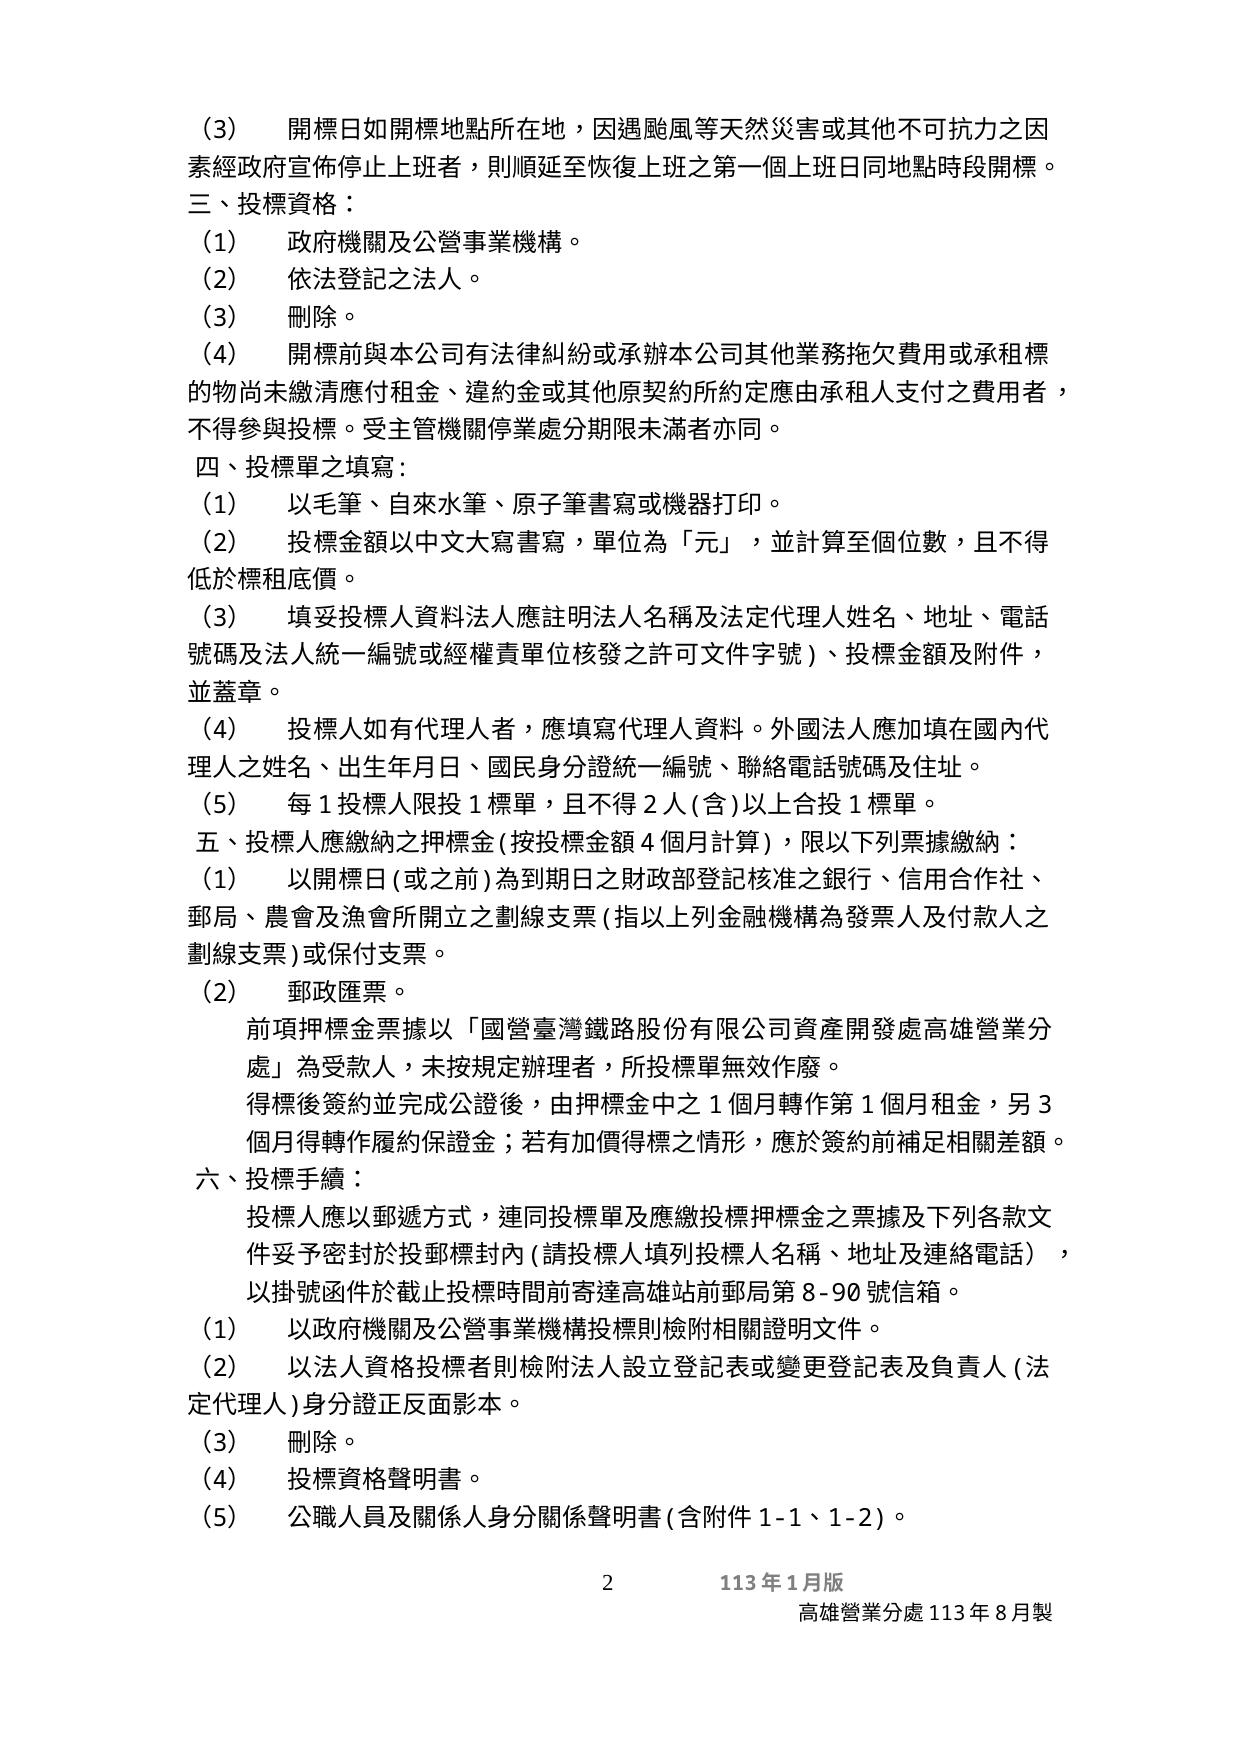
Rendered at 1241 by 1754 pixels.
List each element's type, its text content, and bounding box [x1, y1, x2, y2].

list 開標前與本公司有法律糾紛或承辦本公司其他業務拖欠費用或承租標的物尚未繳清應付租金、違約金或其他原契約所約定應由承租人支付之費用者，不得參與投標。受主管機關停業處分期限未滿者亦同。 [187, 333, 1051, 446]
list 每1投標人限投1標單，且不得2人(含)以上合投1標單。 [187, 783, 1051, 821]
list 投標資格聲明書。 [187, 1458, 1051, 1496]
text 得標後簽約並完成公證後，由押標金中之1個月轉作第1個月租金，另3個月得轉作履約保證金；若有加價得標之情形，應於簽約前補足相關差額。 [246, 1083, 1053, 1158]
list 以毛筆、自來水筆、原子筆書寫或機器打印。 [187, 483, 1051, 521]
list 投標人如有代理人者，應填寫代理人資料。外國法人應加填在國內代理人之姓名、出生年月日、國民身分證統一編號、聯絡電話號碼及住址。 [187, 708, 1051, 783]
list 投標金額以中文大寫書寫，單位為「元」，並計算至個位數，且不得低於標租底價。 [187, 521, 1051, 596]
text 投標人應以郵遞方式，連同投標單及應繳投標押標金之票據及下列各款文件妥予密封於投郵標封內(請投標人填列投標人名稱、地址及連絡電話），以掛號函件於截止投標時間前寄達高雄站前郵局第8-90號信箱。 [246, 1196, 1053, 1308]
text 四、投標單之填寫: [195, 446, 1053, 483]
list 政府機關及公營事業機構。 [187, 221, 1051, 258]
text 六、投標手續： [195, 1158, 1053, 1196]
list 以法人資格投標者則檢附法人設立登記表或變更登記表及負責人(法定代理人)身分證正反面影本。 [187, 1346, 1051, 1421]
list 公職人員及關係人身分關係聲明書(含附件1-1、1-2)。 [187, 1496, 1051, 1533]
list 刪除。 [187, 296, 1051, 333]
list 以政府機關及公營事業機構投標則檢附相關證明文件。 [187, 1308, 1051, 1346]
list 郵政匯票。 [187, 971, 1051, 1008]
list 填妥投標人資料法人應註明法人名稱及法定代理人姓名、地址、電話號碼及法人統一編號或經權責單位核發之許可文件字號)、投標金額及附件，並蓋章。 [187, 596, 1051, 708]
list 刪除。 [187, 1421, 1051, 1458]
text 前項押標金票據以「國營臺灣鐵路股份有限公司資產開發處高雄營業分處」為受款人，未按規定辦理者，所投標單無效作廢。 [246, 1008, 1053, 1083]
list 開標日如開標地點所在地，因遇颱風等天然災害或其他不可抗力之因素經政府宣佈停止上班者，則順延至恢復上班之第一個上班日同地點時段開標。 [187, 108, 1051, 183]
list 依法登記之法人。 [187, 258, 1051, 296]
text 三、投標資格： [187, 183, 1053, 221]
text 五、投標人應繳納之押標金(按投標金額4個月計算)，限以下列票據繳納： [195, 821, 1053, 858]
list 以開標日(或之前)為到期日之財政部登記核准之銀行、信用合作社、郵局、農會及漁會所開立之劃線支票(指以上列金融機構為發票人及付款人之劃線支票)或保付支票。 [187, 858, 1051, 971]
